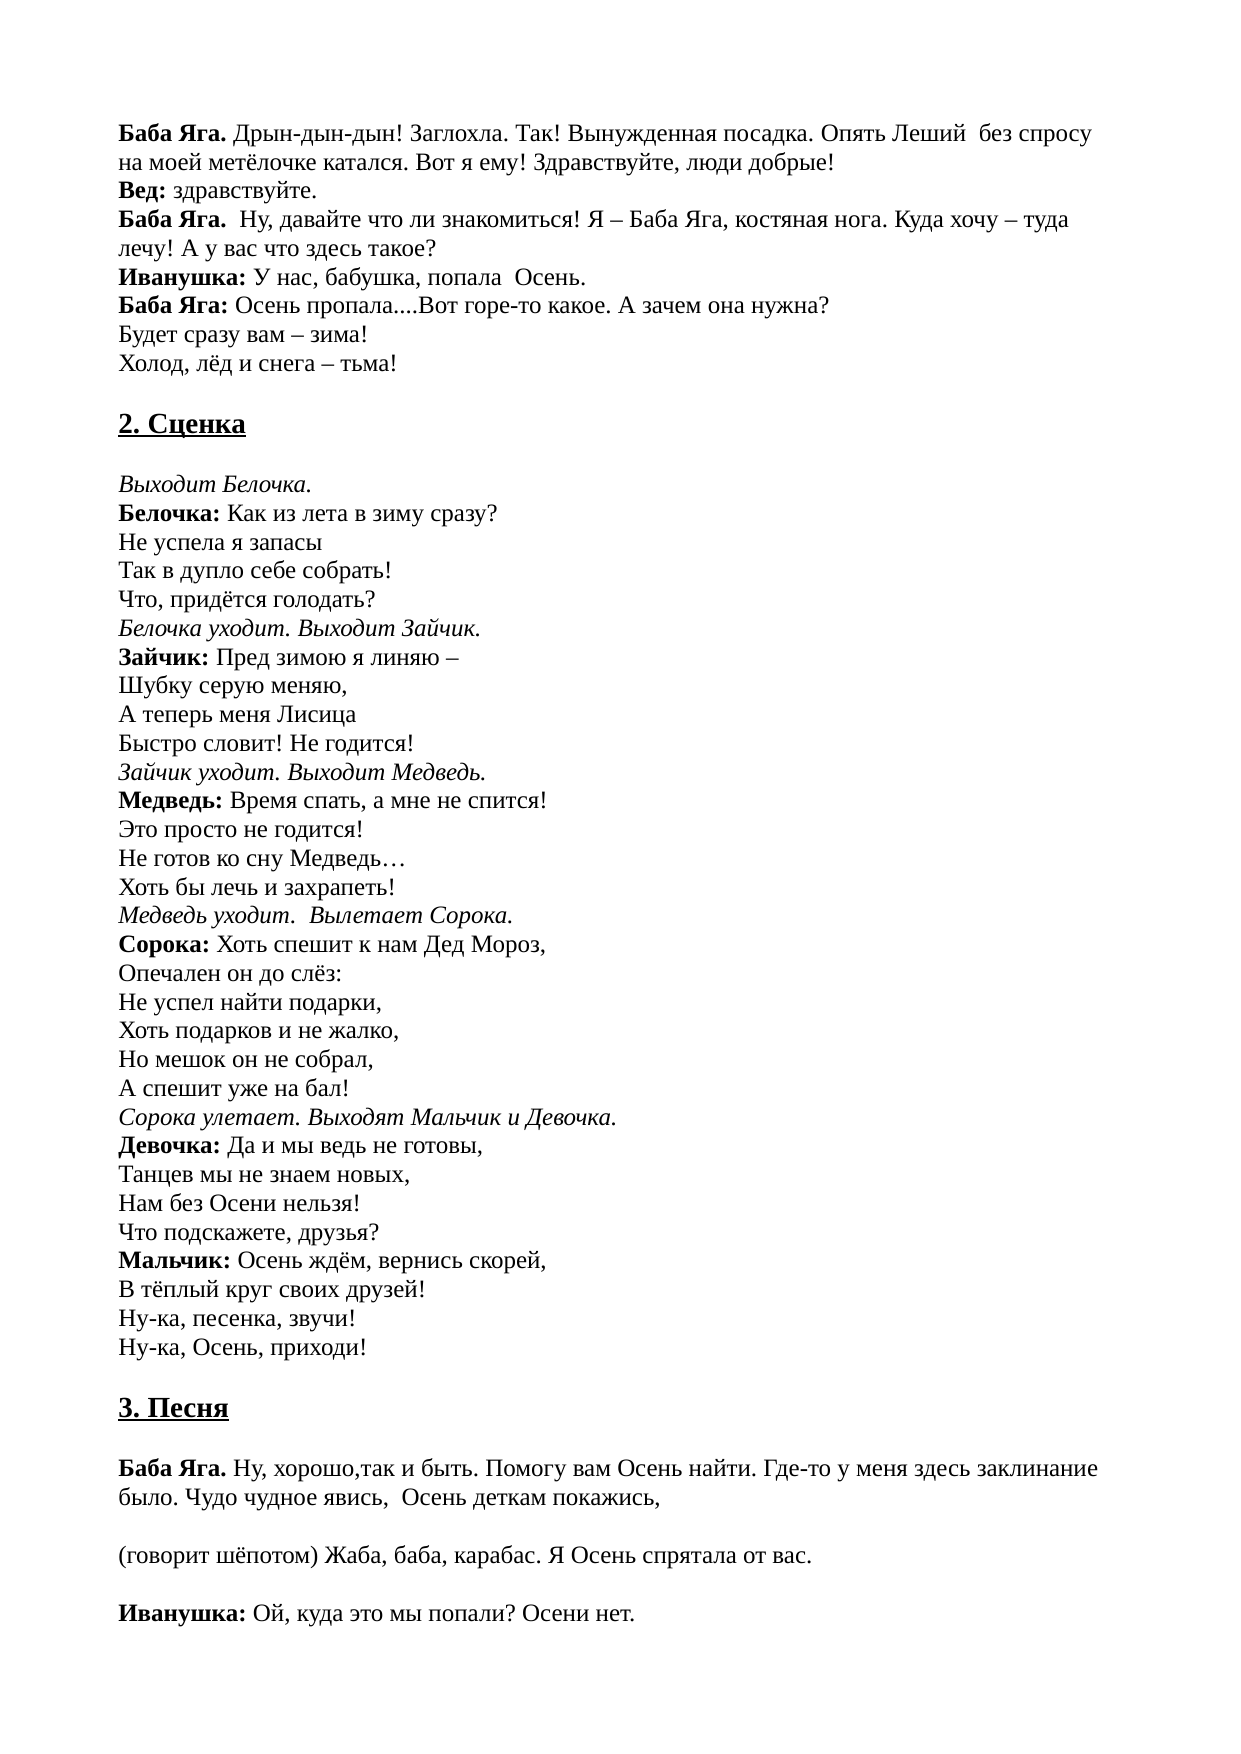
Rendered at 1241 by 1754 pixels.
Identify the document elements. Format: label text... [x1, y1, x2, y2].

text Иванушка: Ой, куда это мы попали? Осени нет. [118, 1598, 1122, 1627]
text 2. Сценка [118, 406, 1122, 440]
text Иванушка: У нас, бабушка, попала Осень. [118, 262, 1122, 291]
text Баба Яга. Ну, хорошо,так и быть. Помогу вам Осень найти. Где-то у меня здесь заклинание было. Чудо чудное явись, Осень деткам покажись, [118, 1453, 1122, 1511]
text Баба Яга. Ну, давайте что ли знакомиться! Я – Баба Яга, костяная нога. Куда хочу – туда лечу! А у вас что здесь такое? [118, 204, 1122, 262]
text (говорит шёпотом) Жаба, баба, карабас. Я Осень спрятала от вас. [118, 1540, 1122, 1569]
text Баба Яга: Осень пропала....Вот горе-то какое. А зачем она нужна? [118, 291, 1122, 319]
text Будет сразу вам – зима! Холод, лёд и снега – тьма! [118, 319, 1122, 377]
text Баба Яга. Дрын-дын-дын! Заглохла. Так! Вынужденная посадка. Опять Леший без спросу на моей метёлочке катался. Вот я ему! Здравствуйте, люди добрые! [118, 118, 1122, 176]
text Вед: здравствуйте. [118, 176, 1122, 204]
text 3. Песня [118, 1390, 1122, 1424]
text Выходит Белочка. Белочка: Как из лета в зиму сразу? Не успела я запасы Так в дупло себе собрать! Что, придётся голодать? Белочка уходит. Выходит Зайчик. Зайчик: Пред зимою я линяю – Шубку серую меняю, А теперь меня Лисица Быстро словит! Не годится! Зайчик уходит. Выходит Медведь. Медведь: Время спать, а мне не спится! Это просто не годится! Не готов ко сну Медведь… Хоть бы лечь и захрапеть! Медведь уходит. Вылетает Сорока. Сорока: Хоть спешит к нам Дед Мороз, Опечален он до слёз: Не успел найти подарки, Хоть подарков и не жалко, Но мешок он не собрал, А спешит уже на бал! Сорока улетает. Выходят Мальчик и Девочка. Девочка: Да и мы ведь не готовы, Танцев мы не знаем новых, Нам без Осени нельзя! Что подскажете, друзья? Мальчик: Осень ждём, вернись скорей, В тёплый круг своих друзей! Ну-ка, песенка, звучи! Ну-ка, Осень, приходи! [118, 469, 1122, 1361]
